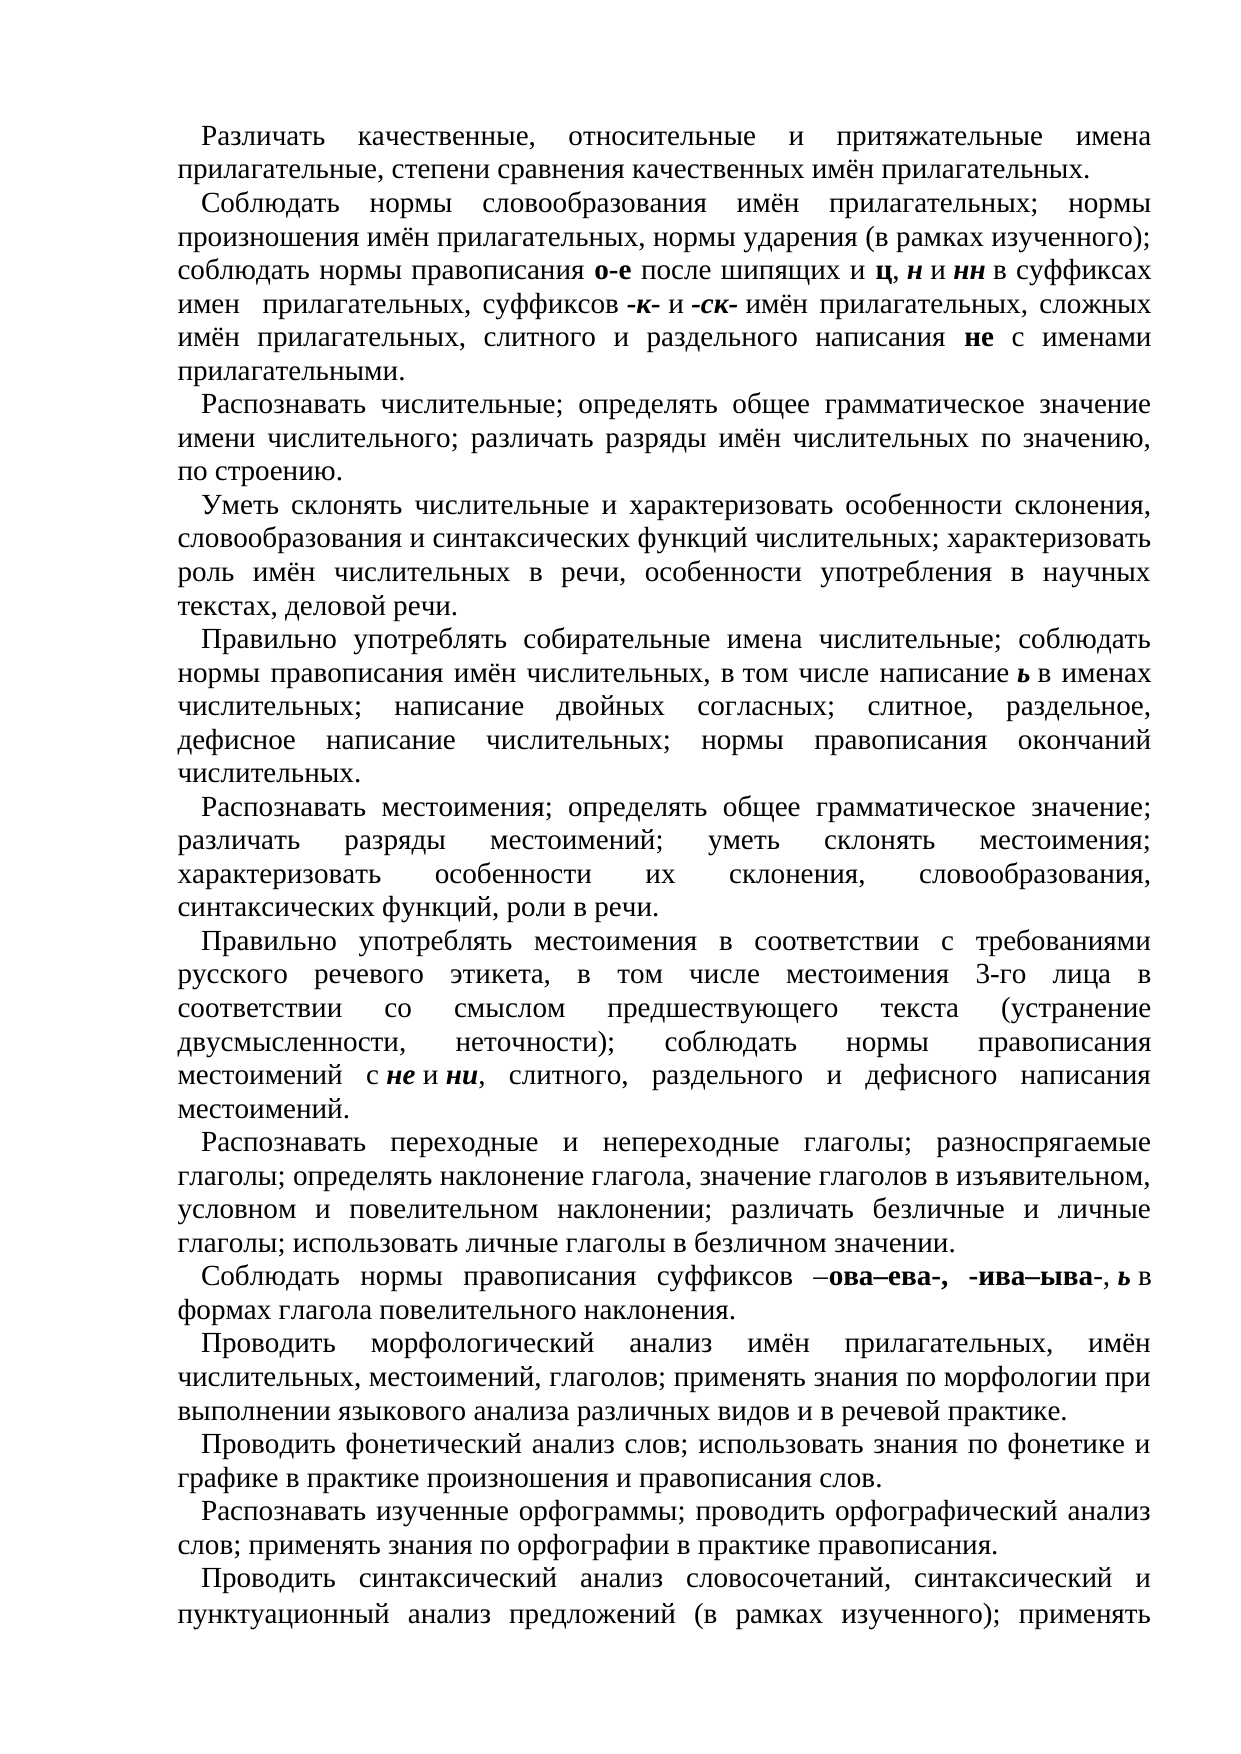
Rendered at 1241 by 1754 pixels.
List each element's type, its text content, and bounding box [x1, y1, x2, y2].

text Проводить морфологический анализ имён прилагательных, имён числительных, местоимений, глаголов; применять знания по морфологии при выполнении языкового анализа различных видов и в речевой практике. [177, 1326, 1152, 1426]
text Проводить фонетический анализ слов; использовать знания по фонетике и графике в практике произношения и правописания слов. [177, 1426, 1152, 1493]
text Распознавать переходные и непереходные глаголы; разноспрягаемые глаголы; определять наклонение глагола, значение глаголов в изъявительном, условном и повелительном наклонении; различать безличные и личные глаголы; использовать личные глаголы в безличном значении. [177, 1124, 1152, 1258]
text Соблюдать нормы словообразования имён прилагательных; нормы произношения имён прилагательных, нормы ударения (в рамках изученного); соблюдать нормы правописания о-е после шипящих и ц, н и нн в суффиксах имен прилагательных, суффиксов -к- и -ск- имён прилагательных, сложных имён прилагательных, слитного и раздельного написания не с именами прилагательными. [177, 185, 1152, 386]
text Соблюдать нормы правописания суффиксов –ова–ева-, -ива–ыва-, ь в формах глагола повелительного наклонения. [177, 1258, 1152, 1326]
text Распознавать числительные; определять общее грамматическое значение имени числительного; различать разряды имён числительных по значению, по строению. [177, 386, 1152, 487]
text Правильно употреблять собирательные имена числительные; соблюдать нормы правописания имён числительных, в том числе написание ь в именах числительных; написание двойных согласных; слитное, раздельное, дефисное написание числительных; нормы правописания окончаний числительных. [177, 621, 1152, 789]
text Проводить синтаксический анализ словосочетаний, синтаксический и пунктуационный анализ предложений (в рамках изученного); применять [177, 1560, 1152, 1630]
text Уметь склонять числительные и характеризовать особенности склонения, словообразования и синтаксических функций числительных; характеризовать роль имён числительных в речи, особенности употребления в научных текстах, деловой речи. [177, 487, 1152, 621]
text Распознавать изученные орфограммы; проводить орфографический анализ слов; применять знания по орфографии в практике правописания. [177, 1493, 1152, 1560]
text Различать качественные, относительные и притяжательные имена прилагательные, степени сравнения качественных имён прилагательных. [177, 118, 1152, 185]
text Распознавать местоимения; определять общее грамматическое значение; различать разряды местоимений; уметь склонять местоимения; характеризовать особенности их склонения, словообразования, синтаксических функций, роли в речи. [177, 789, 1152, 923]
text Правильно употреблять местоимения в соответствии с требованиями русского речевого этикета, в том числе местоимения 3-го лица в соответствии со смыслом предшествующего текста (устранение двусмысленности, неточности); соблюдать нормы правописания местоимений с не и ни, слитного, раздельного и дефисного написания местоимений. [177, 923, 1152, 1124]
